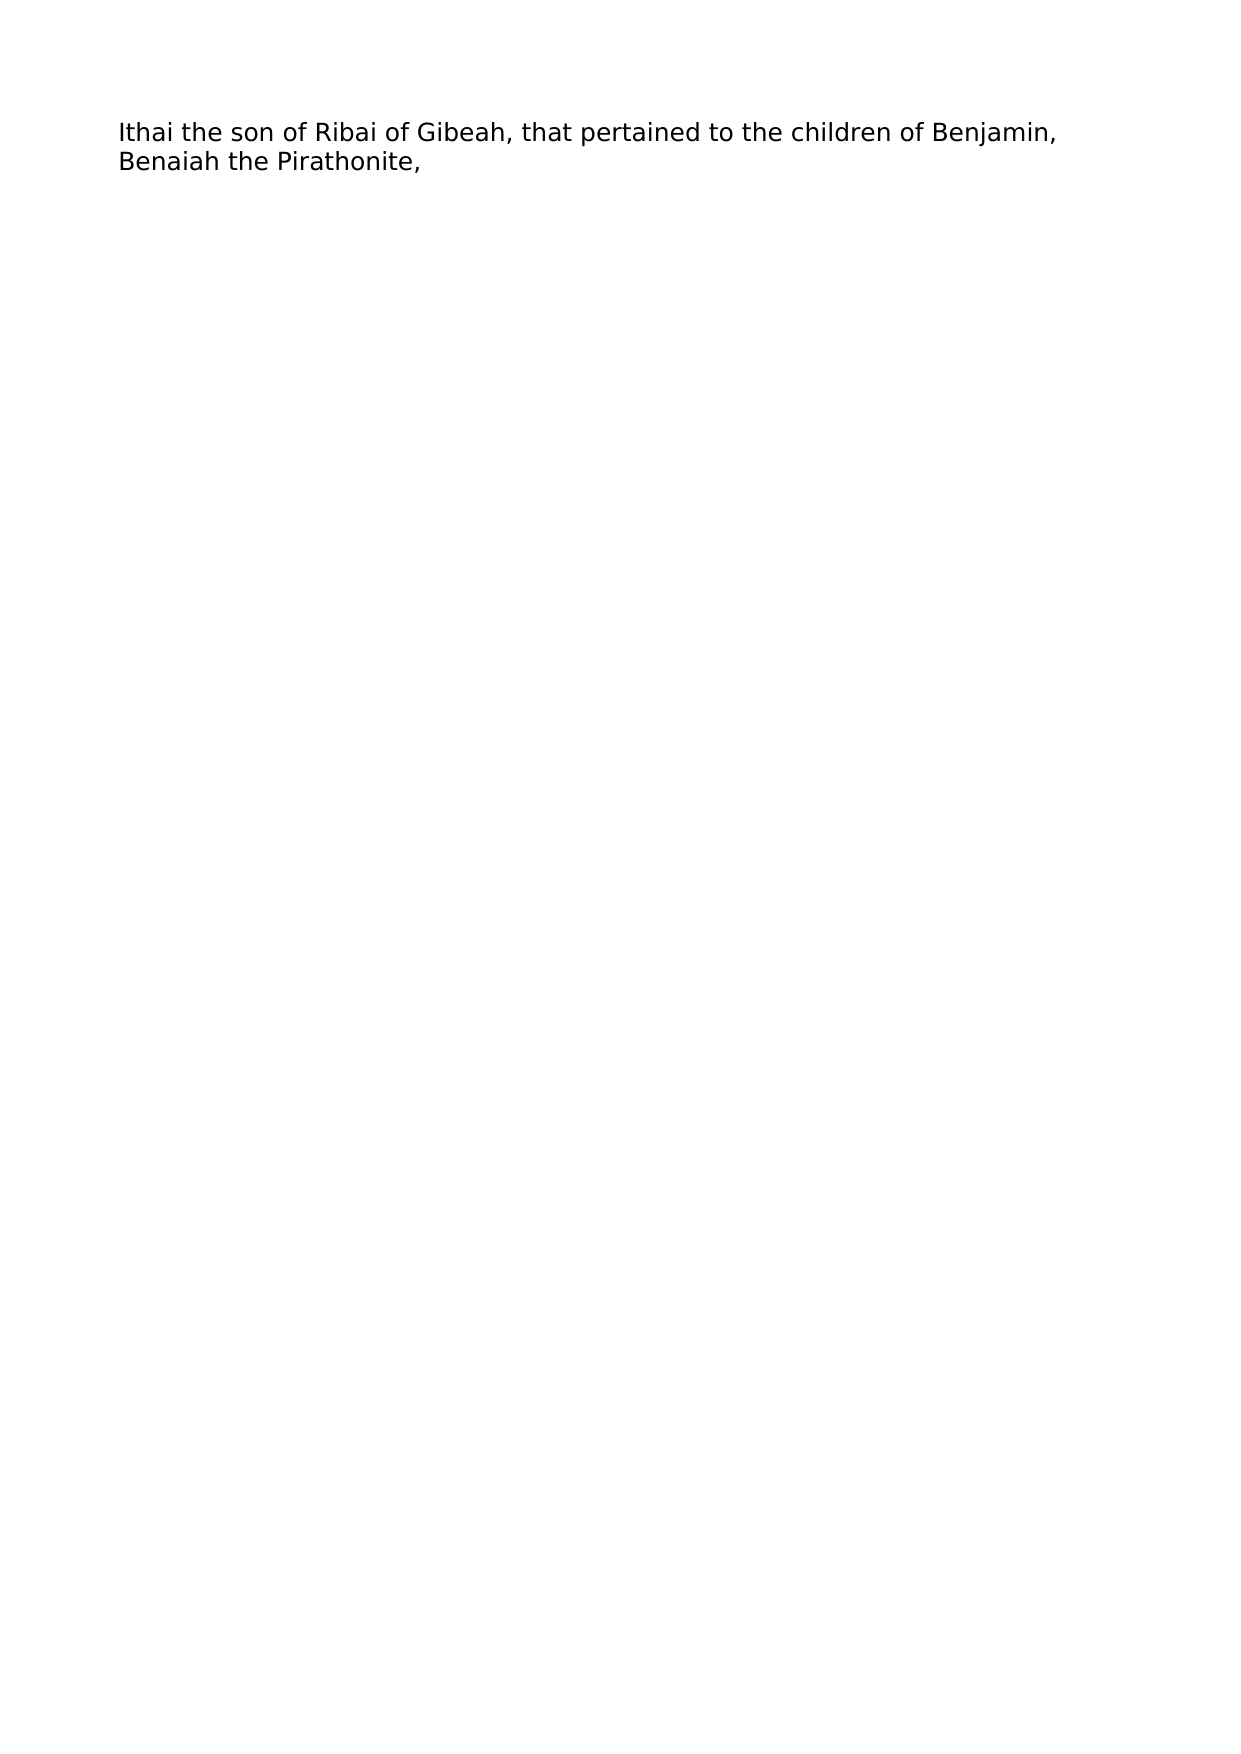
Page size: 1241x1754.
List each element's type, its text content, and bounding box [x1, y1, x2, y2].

text Ithai the son of Ribai of Gibeah, that pertained to the children of Benjamin, Benaiah the Pirathonite, [118, 118, 1122, 176]
